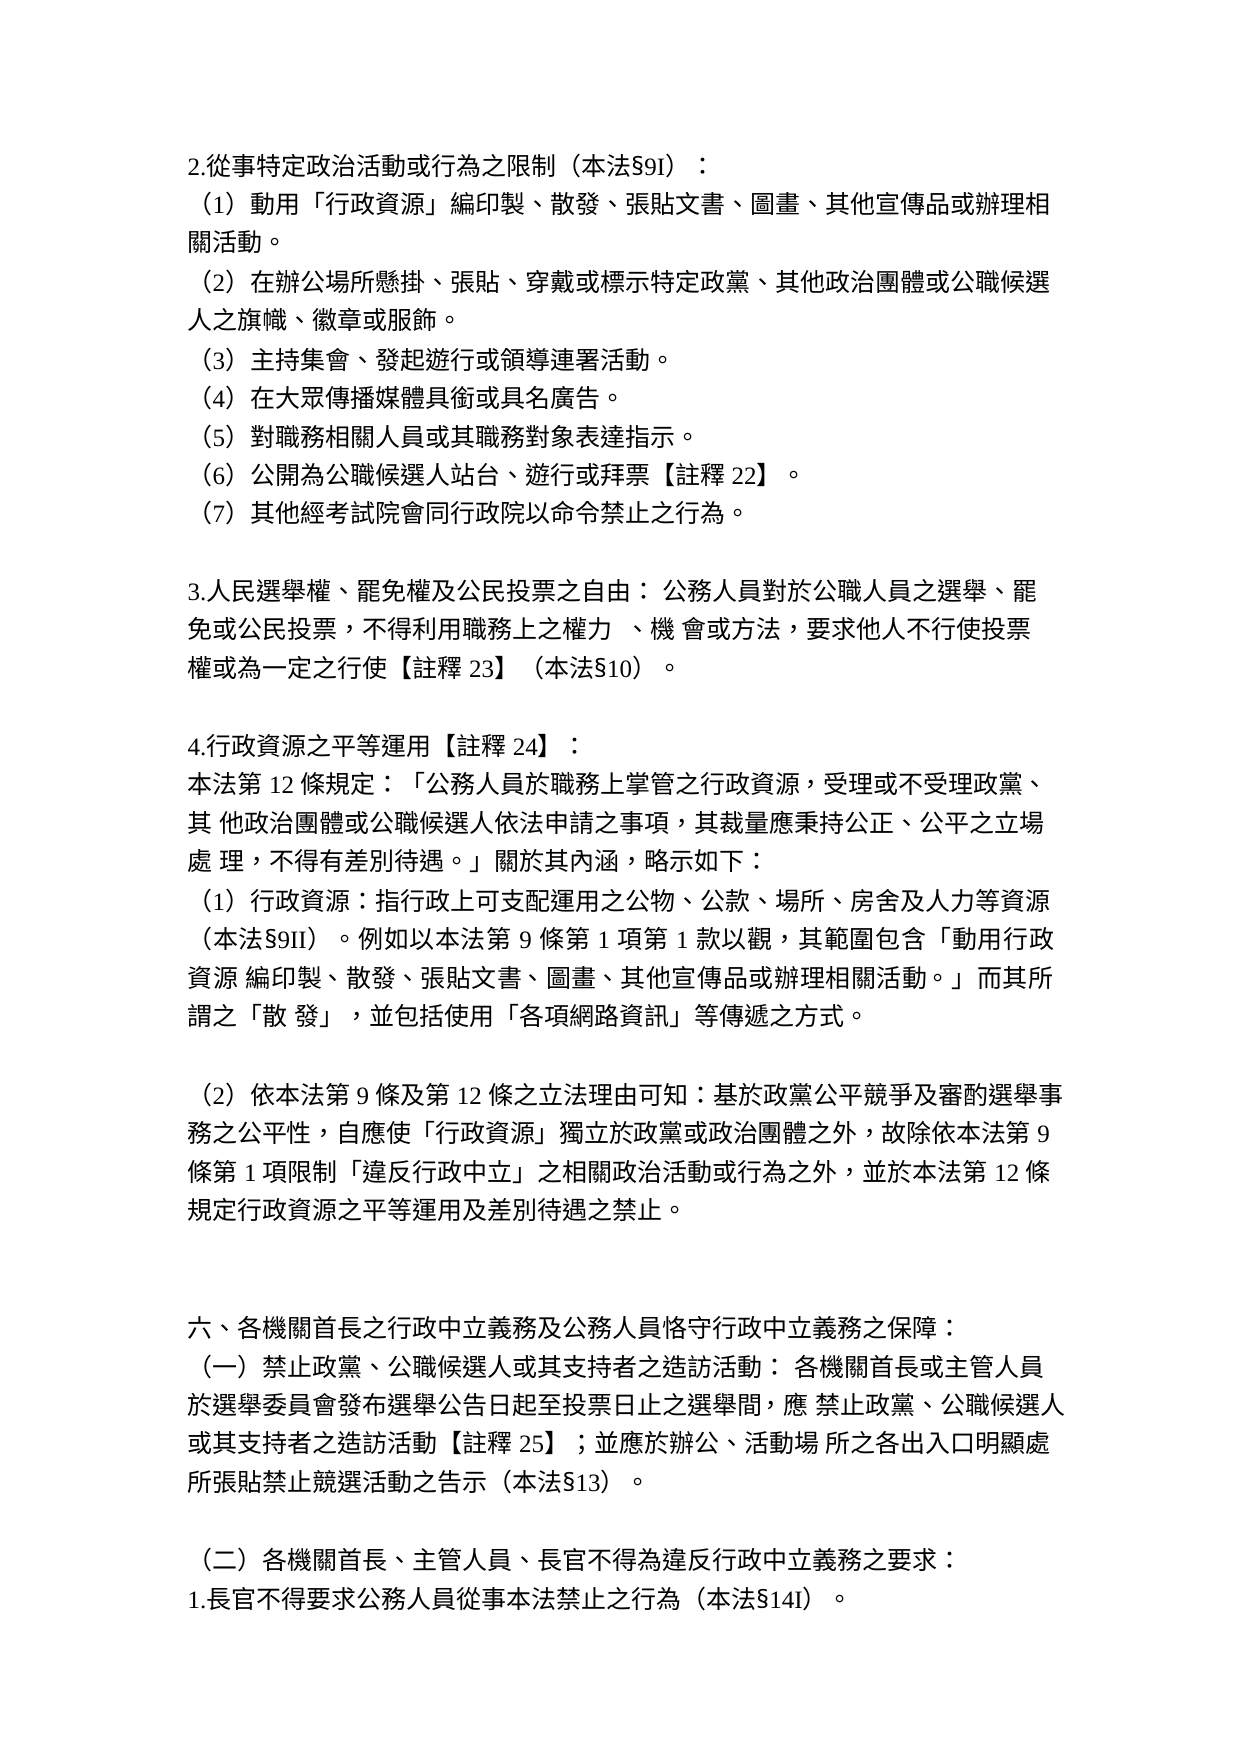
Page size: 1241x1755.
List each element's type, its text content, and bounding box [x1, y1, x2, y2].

text 1.長官不得要求公務人員從事本法禁止之行為（本法§14I）。 [187, 1581, 1066, 1615]
text 3.人民選舉權、罷免權及公民投票之自由： 公務人員對於公職人員之選舉、罷免或公民投票，不得利用職務上之權力 、機 會或方法，要求他人不行使投票權或為一定之行使【註釋 23】（本法§10）。 [187, 574, 1051, 684]
text 條第 1 項限制「違反行政中立」之相關政治活動或行為之外，並於本法第 12 條 規定行政資源之平等運用及差別待遇之禁止。 [187, 1154, 1051, 1227]
text （1）動用「行政資源」編印製、散發、張貼文書、圖畫、其他宣傳品或辦理相 關活動。 [187, 187, 1051, 259]
text （2）依本法第 9 條及第 12 條之立法理由可知：基於政黨公平競爭及審酌選舉事 [187, 1078, 1066, 1112]
text （6）公開為公職候選人站台、遊行或拜票【註釋 22】。 [187, 458, 1066, 492]
text 4.行政資源之平等運用【註釋 24】： [187, 728, 1066, 763]
text （7）其他經考試院會同行政院以命令禁止之行為。 [187, 496, 1066, 530]
text （3）主持集會、發起遊行或領導連署活動。 [187, 342, 1066, 376]
text 本法第 12 條規定：「公務人員於職務上掌管之行政資源，受理或不受理政黨、其 他政治團體或公職候選人依法申請之事項，其裁量應秉持公正、公平之立場處 理，不得有差別待遇。」關於其內涵，略示如下： [187, 767, 1066, 878]
text （本法§9II）。例如以本法第 9 條第 1 項第 1 款以觀，其範圍包含「動用行政資源 編印製、散發、張貼文書、圖畫、其他宣傳品或辦理相關活動。」而其所謂之「散 發」，並包括使用「各項網路資訊」等傳遞之方式。 [187, 922, 1054, 1033]
text （4）在大眾傳播媒體具銜或具名廣告。 [187, 381, 1066, 415]
text （一）禁止政黨、公職候選人或其支持者之造訪活動： 各機關首長或主管人員於選舉委員會發布選舉公告日起至投票日止之選舉間，應 禁止政黨、公職候選人或其支持者之造訪活動【註釋 25】；並應於辦公、活動場 所之各出入口明顯處所張貼禁止競選活動之告示（本法§13）。 [187, 1349, 1066, 1499]
text 務之公平性，自應使「行政資源」獨立於政黨或政治團體之外，故除依本法第 9 [187, 1116, 1066, 1150]
text 六、各機關首長之行政中立義務及公務人員恪守行政中立義務之保障： [187, 1310, 1066, 1344]
text （5）對職務相關人員或其職務對象表達指示。 [187, 419, 1066, 453]
text （二）各機關首長、主管人員、長官不得為違反行政中立義務之要求： [187, 1542, 1066, 1577]
text （1）行政資源：指行政上可支配運用之公物、公款、場所、房舍及人力等資源 [187, 883, 1066, 918]
text 2.從事特定政治活動或行為之限制（本法§9I）： [187, 148, 1066, 182]
text （2）在辦公場所懸掛、張貼、穿戴或標示特定政黨、其他政治團體或公職候選 人之旗幟、徽章或服飾。 [187, 264, 1051, 337]
